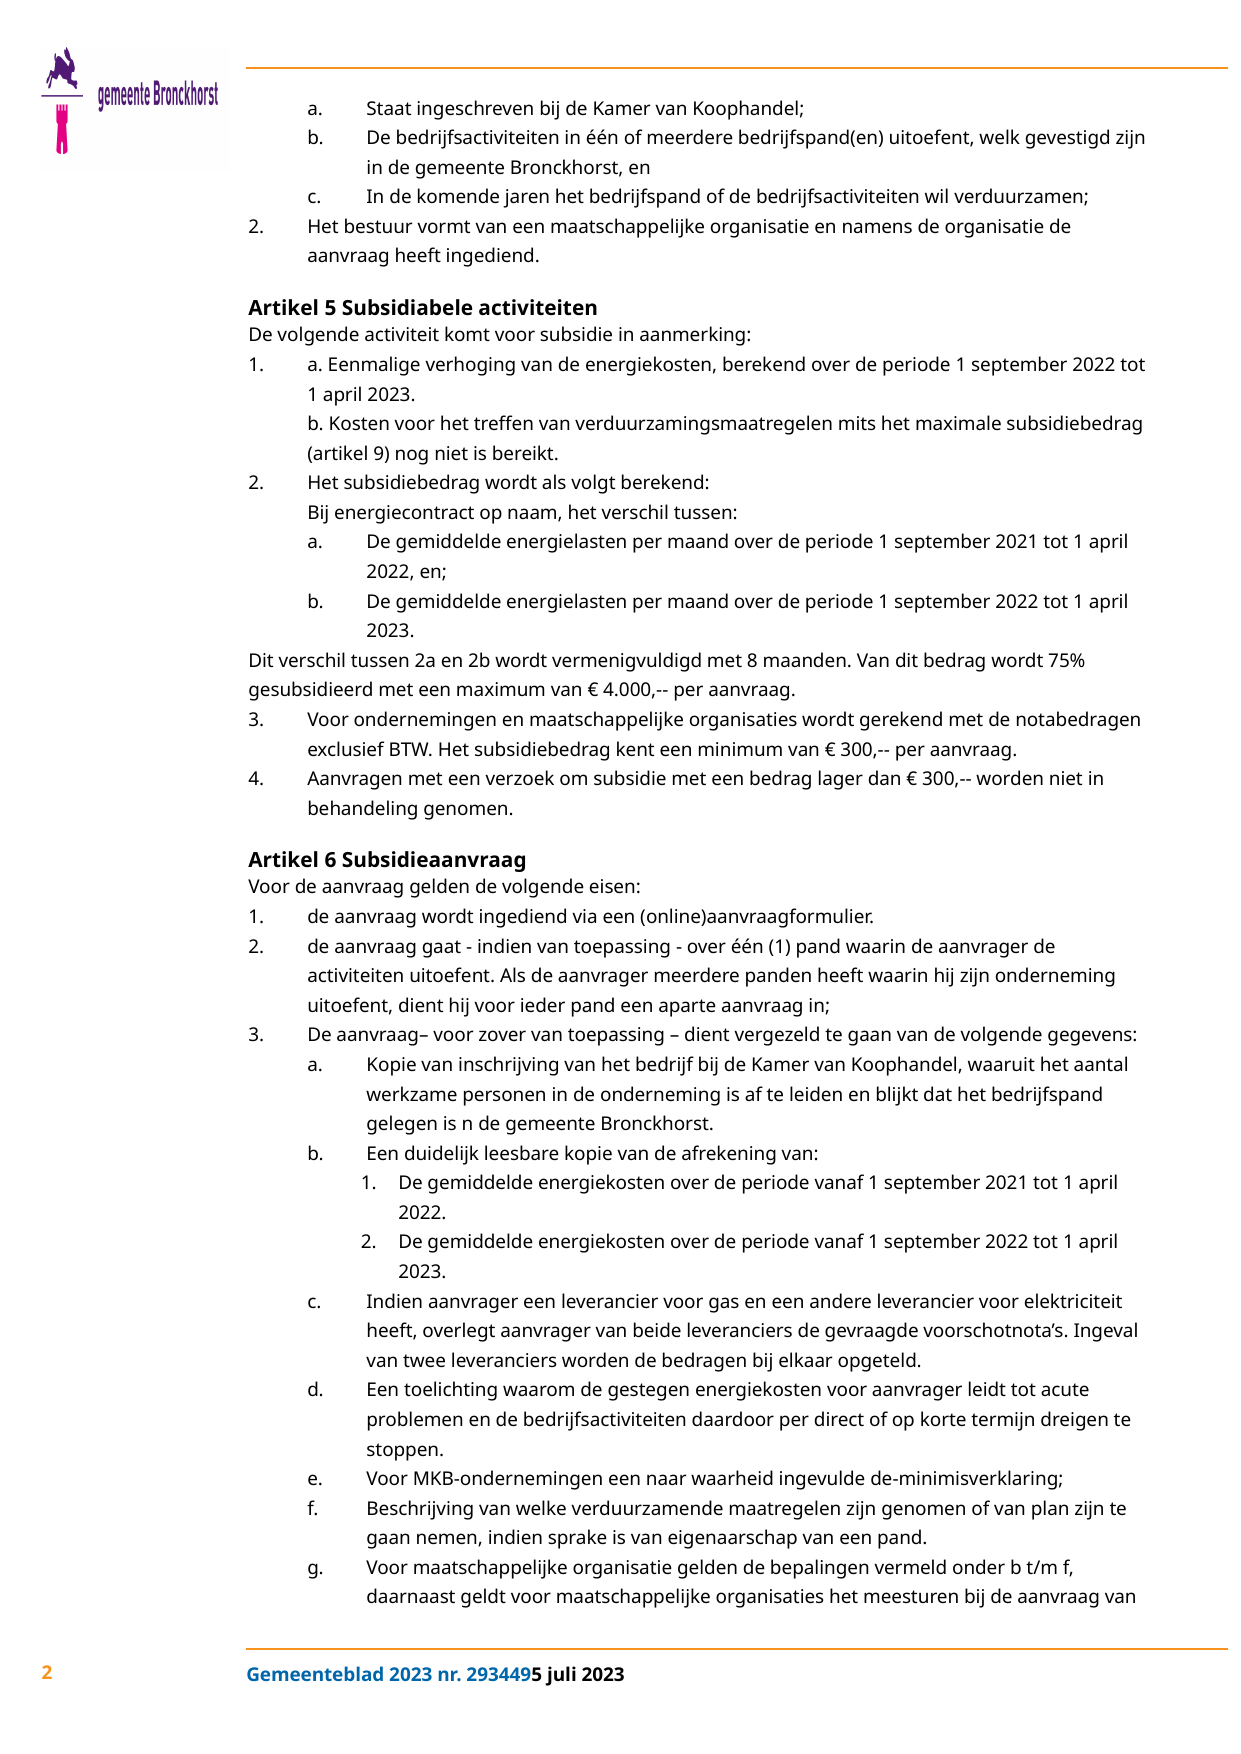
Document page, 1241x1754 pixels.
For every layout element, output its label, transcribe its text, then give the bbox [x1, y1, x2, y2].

list Voor maatschappelijke organisatie gelden de bepalingen vermeld onder b t/m f, daarnaast geldt voor maatschappelijke organisaties het meesturen bij de aanvraag van [307, 1554, 1152, 1609]
list Bij energiecontract op naam, het verschil tussen: [248, 499, 1152, 525]
text Voor de aanvraag gelden de volgende eisen: [248, 874, 1152, 899]
list Een duidelijk leesbare kopie van de afrekening van: [307, 1140, 1152, 1166]
list De aanvraag– voor zover van toepassing – dient vergezeld te gaan van de volgende gegevens: [248, 1022, 1152, 1047]
list b. Kosten voor het treffen van verduurzamingsmaatregelen mits het maximale subsidiebedrag (artikel 9) nog niet is bereikt. [248, 410, 1152, 466]
picture [41, 47, 231, 172]
text Dit verschil tussen 2a en 2b wordt vermenigvuldigd met 8 maanden. Van dit bedrag wordt 75% gesubsidieerd met een maximum van € 4.000,-- per aanvraag. [248, 647, 1152, 702]
text De volgende activiteit komt voor subsidie in aanmerking: [248, 322, 1152, 347]
list Het subsidiebedrag wordt als volgt berekend: [248, 469, 1152, 495]
text Artikel 6 Subsidieaanvraag [248, 845, 1152, 874]
list Voor ondernemingen en maatschappelijke organisaties wordt gerekend met de notabedragen exclusief BTW. Het subsidiebedrag kent een minimum van € 300,-- per aanvraag. [248, 706, 1152, 761]
list a. Eenmalige verhoging van de energiekosten, berekend over de periode 1 september 2022 tot 1 april 2023. [248, 351, 1152, 406]
list Staat ingeschreven bij de Kamer van Koophandel; [307, 95, 1152, 121]
list In de komende jaren het bedrijfspand of de bedrijfsactiviteiten wil verduurzamen; [307, 183, 1152, 209]
list De gemiddelde energielasten per maand over de periode 1 september 2022 tot 1 april 2023. [307, 588, 1152, 643]
list De gemiddelde energiekosten over de periode vanaf 1 september 2021 tot 1 april 2022. [361, 1169, 1152, 1225]
text Artikel 5 Subsidiabele activiteiten [248, 293, 1152, 322]
list de aanvraag wordt ingediend via een (online)aanvraagformulier. [248, 903, 1152, 929]
list de aanvraag gaat - indien van toepassing - over één (1) pand waarin de aanvrager de activiteiten uitoefent. Als de aanvrager meerdere panden heeft waarin hij zijn onderneming uitoefent, dient hij voor ieder pand een aparte aanvraag in; [248, 933, 1152, 1018]
list Voor MKB-ondernemingen een naar waarheid ingevulde de-minimisverklaring; [307, 1465, 1152, 1491]
list Beschrijving van welke verduurzamende maatregelen zijn genomen of van plan zijn te gaan nemen, indien sprake is van eigenaarschap van een pand. [307, 1495, 1152, 1550]
list Een toelichting waarom de gestegen energiekosten voor aanvrager leidt tot acute problemen en de bedrijfsactiviteiten daardoor per direct of op korte termijn dreigen te stoppen. [307, 1377, 1152, 1462]
list De bedrijfsactiviteiten in één of meerdere bedrijfspand(en) uitoefent, welk gevestigd zijn in de gemeente Bronckhorst, en [307, 124, 1152, 180]
list Aanvragen met een verzoek om subsidie met een bedrag lager dan € 300,-- worden niet in behandeling genomen. [248, 765, 1152, 821]
list De gemiddelde energielasten per maand over de periode 1 september 2021 tot 1 april 2022, en; [307, 529, 1152, 584]
list De gemiddelde energiekosten over de periode vanaf 1 september 2022 tot 1 april 2023. [361, 1229, 1152, 1284]
list Kopie van inschrijving van het bedrijf bij de Kamer van Koophandel, waaruit het aantal werkzame personen in de onderneming is af te leiden en blijkt dat het bedrijfspand gelegen is n de gemeente Bronckhorst. [307, 1051, 1152, 1136]
list Het bestuur vormt van een maatschappelijke organisatie en namens de organisatie de aanvraag heeft ingediend. [248, 213, 1152, 268]
list Indien aanvrager een leverancier voor gas en een andere leverancier voor elektriciteit heeft, overlegt aanvrager van beide leveranciers de gevraagde voorschotnota’s. Ingeval van twee leveranciers worden de bedragen bij elkaar opgeteld. [307, 1288, 1152, 1373]
